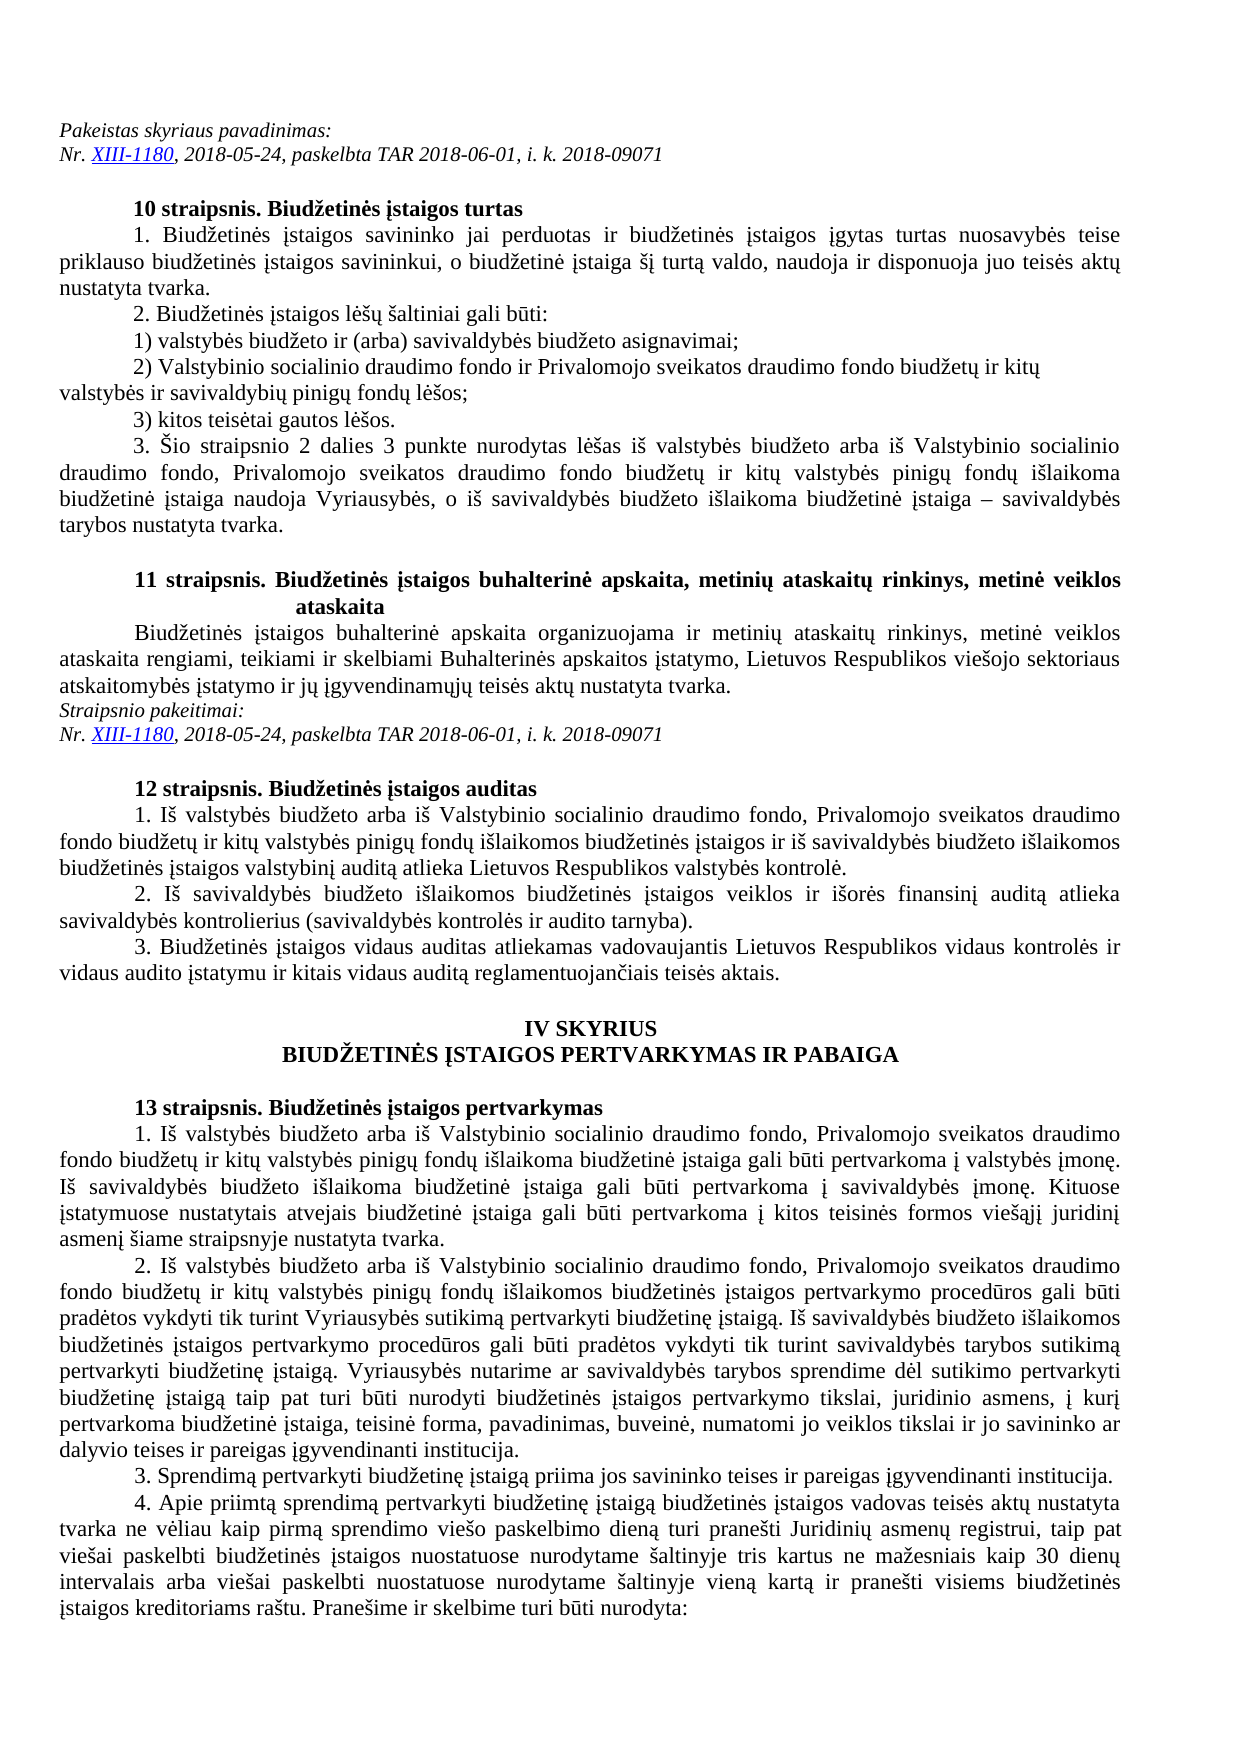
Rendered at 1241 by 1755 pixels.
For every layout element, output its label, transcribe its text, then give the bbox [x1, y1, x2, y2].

text 11 straipsnis. Biudžetinės įstaigos buhalterinė apskaita, metinių ataskaitų rinkinys, metinė veiklos ataskaita [134, 566, 1122, 619]
text 1. Biudžetinės įstaigos savininko jai perduotas ir biudžetinės įstaigos įgytas turtas nuosavybės teise priklauso biudžetinės įstaigos savininkui, o biudžetinė įstaiga šį turtą valdo, naudoja ir disponuoja juo teisės aktų nustatyta tvarka. [59, 221, 1122, 300]
text Biudžetinės įstaigos buhalterinė apskaita organizuojama ir metinių ataskaitų rinkinys, metinė veiklos ataskaita rengiami, teikiami ir skelbiami Buhalterinės apskaitos įstatymo, Lietuvos Respublikos viešojo sektoriaus atskaitomybės įstatymo ir jų įgyvendinamųjų teisės aktų nustatyta tvarka. [59, 619, 1122, 698]
text 2. Iš savivaldybės biudžeto išlaikomos biudžetinės įstaigos veiklos ir išorės finansinį auditą atlieka savivaldybės kontrolierius (savivaldybės kontrolės ir audito tarnyba). [59, 880, 1122, 933]
text 1. Iš valstybės biudžeto arba iš Valstybinio socialinio draudimo fondo, Privalomojo sveikatos draudimo fondo biudžetų ir kitų valstybės pinigų fondų išlaikoma biudžetinė įstaiga gali būti pertvarkoma į valstybės įmonę. Iš savivaldybės biudžeto išlaikoma biudžetinė įstaiga gali būti pertvarkoma į savivaldybės įmonę. Kituose įstatymuose nustatytais atvejais biudžetinė įstaiga gali būti pertvarkoma į kitos teisinės formos viešąjį juridinį asmenį šiame straipsnyje nustatyta tvarka. [59, 1120, 1122, 1252]
text 3) kitos teisėtai gautos lėšos. [59, 406, 1122, 432]
text Nr. XIII-1180, 2018-05-24, paskelbta TAR 2018-06-01, i. k. 2018-09071 [59, 142, 1122, 166]
text 3. Šio straipsnio 2 dalies 3 punkte nurodytas lėšas iš valstybės biudžeto arba iš Valstybinio socialinio draudimo fondo, Privalomojo sveikatos draudimo fondo biudžetų ir kitų valstybės pinigų fondų išlaikoma biudžetinė įstaiga naudoja Vyriausybės, o iš savivaldybės biudžeto išlaikoma biudžetinė įstaiga – savivaldybės tarybos nustatyta tvarka. [59, 432, 1122, 538]
text 2. Biudžetinės įstaigos lėšų šaltiniai gali būti: [59, 300, 1122, 327]
text 3. Biudžetinės įstaigos vidaus auditas atliekamas vadovaujantis Lietuvos Respublikos vidaus kontrolės ir vidaus audito įstatymu ir kitais vidaus auditą reglamentuojančiais teisės aktais. [59, 933, 1122, 986]
text BIUDŽETINĖS ĮSTAIGOS PERTVARKYMAS IR PABAIGA [59, 1041, 1122, 1067]
text 10 straipsnis. Biudžetinės įstaigos turtas [59, 195, 1122, 221]
text IV skYRIUs [59, 1014, 1122, 1041]
text 1) valstybės biudžeto ir (arba) savivaldybės biudžeto asignavimai; [59, 327, 1122, 353]
text Nr. XIII-1180, 2018-05-24, paskelbta TAR 2018-06-01, i. k. 2018-09071 [59, 722, 1122, 746]
text 12 straipsnis. Biudžetinės įstaigos auditas [59, 775, 1122, 801]
text Straipsnio pakeitimai: [59, 698, 1122, 722]
text 2. Iš valstybės biudžeto arba iš Valstybinio socialinio draudimo fondo, Privalomojo sveikatos draudimo fondo biudžetų ir kitų valstybės pinigų fondų išlaikomos biudžetinės įstaigos pertvarkymo procedūros gali būti pradėtos vykdyti tik turint Vyriausybės sutikimą pertvarkyti biudžetinę įstaigą. Iš savivaldybės biudžeto išlaikomos biudžetinės įstaigos pertvarkymo procedūros gali būti pradėtos vykdyti tik turint savivaldybės tarybos sutikimą pertvarkyti biudžetinę įstaigą. Vyriausybės nutarime ar savivaldybės tarybos sprendime dėl sutikimo pertvarkyti biudžetinę įstaigą taip pat turi būti nurodyti biudžetinės įstaigos pertvarkymo tikslai, juridinio asmens, į kurį pertvarkoma biudžetinė įstaiga, teisinė forma, pavadinimas, buveinė, numatomi jo veiklos tikslai ir jo savininko ar dalyvio teises ir pareigas įgyvendinanti institucija. [59, 1252, 1122, 1463]
text 3. Sprendimą pertvarkyti biudžetinę įstaigą priima jos savininko teises ir pareigas įgyvendinanti institucija. [59, 1463, 1122, 1489]
text Pakeistas skyriaus pavadinimas: [59, 118, 1122, 142]
text 13 straipsnis. Biudžetinės įstaigos pertvarkymas [59, 1094, 1122, 1120]
text 2) Valstybinio socialinio draudimo fondo ir Privalomojo sveikatos draudimo fondo biudžetų ir kitų valstybės ir savivaldybių pinigų fondų lėšos; [59, 353, 1122, 406]
text 4. Apie priimtą sprendimą pertvarkyti biudžetinę įstaigą biudžetinės įstaigos vadovas teisės aktų nustatyta tvarka ne vėliau kaip pirmą sprendimo viešo paskelbimo dieną turi pranešti Juridinių asmenų registrui, taip pat viešai paskelbti biudžetinės įstaigos nuostatuose nurodytame šaltinyje tris kartus ne mažesniais kaip 30 dienų intervalais arba viešai paskelbti nuostatuose nurodytame šaltinyje vieną kartą ir pranešti visiems biudžetinės įstaigos kreditoriams raštu. Pranešime ir skelbime turi būti nurodyta: [59, 1489, 1122, 1621]
text 1. Iš valstybės biudžeto arba iš Valstybinio socialinio draudimo fondo, Privalomojo sveikatos draudimo fondo biudžetų ir kitų valstybės pinigų fondų išlaikomos biudžetinės įstaigos ir iš savivaldybės biudžeto išlaikomos biudžetinės įstaigos valstybinį auditą atlieka Lietuvos Respublikos valstybės kontrolė. [59, 801, 1122, 880]
